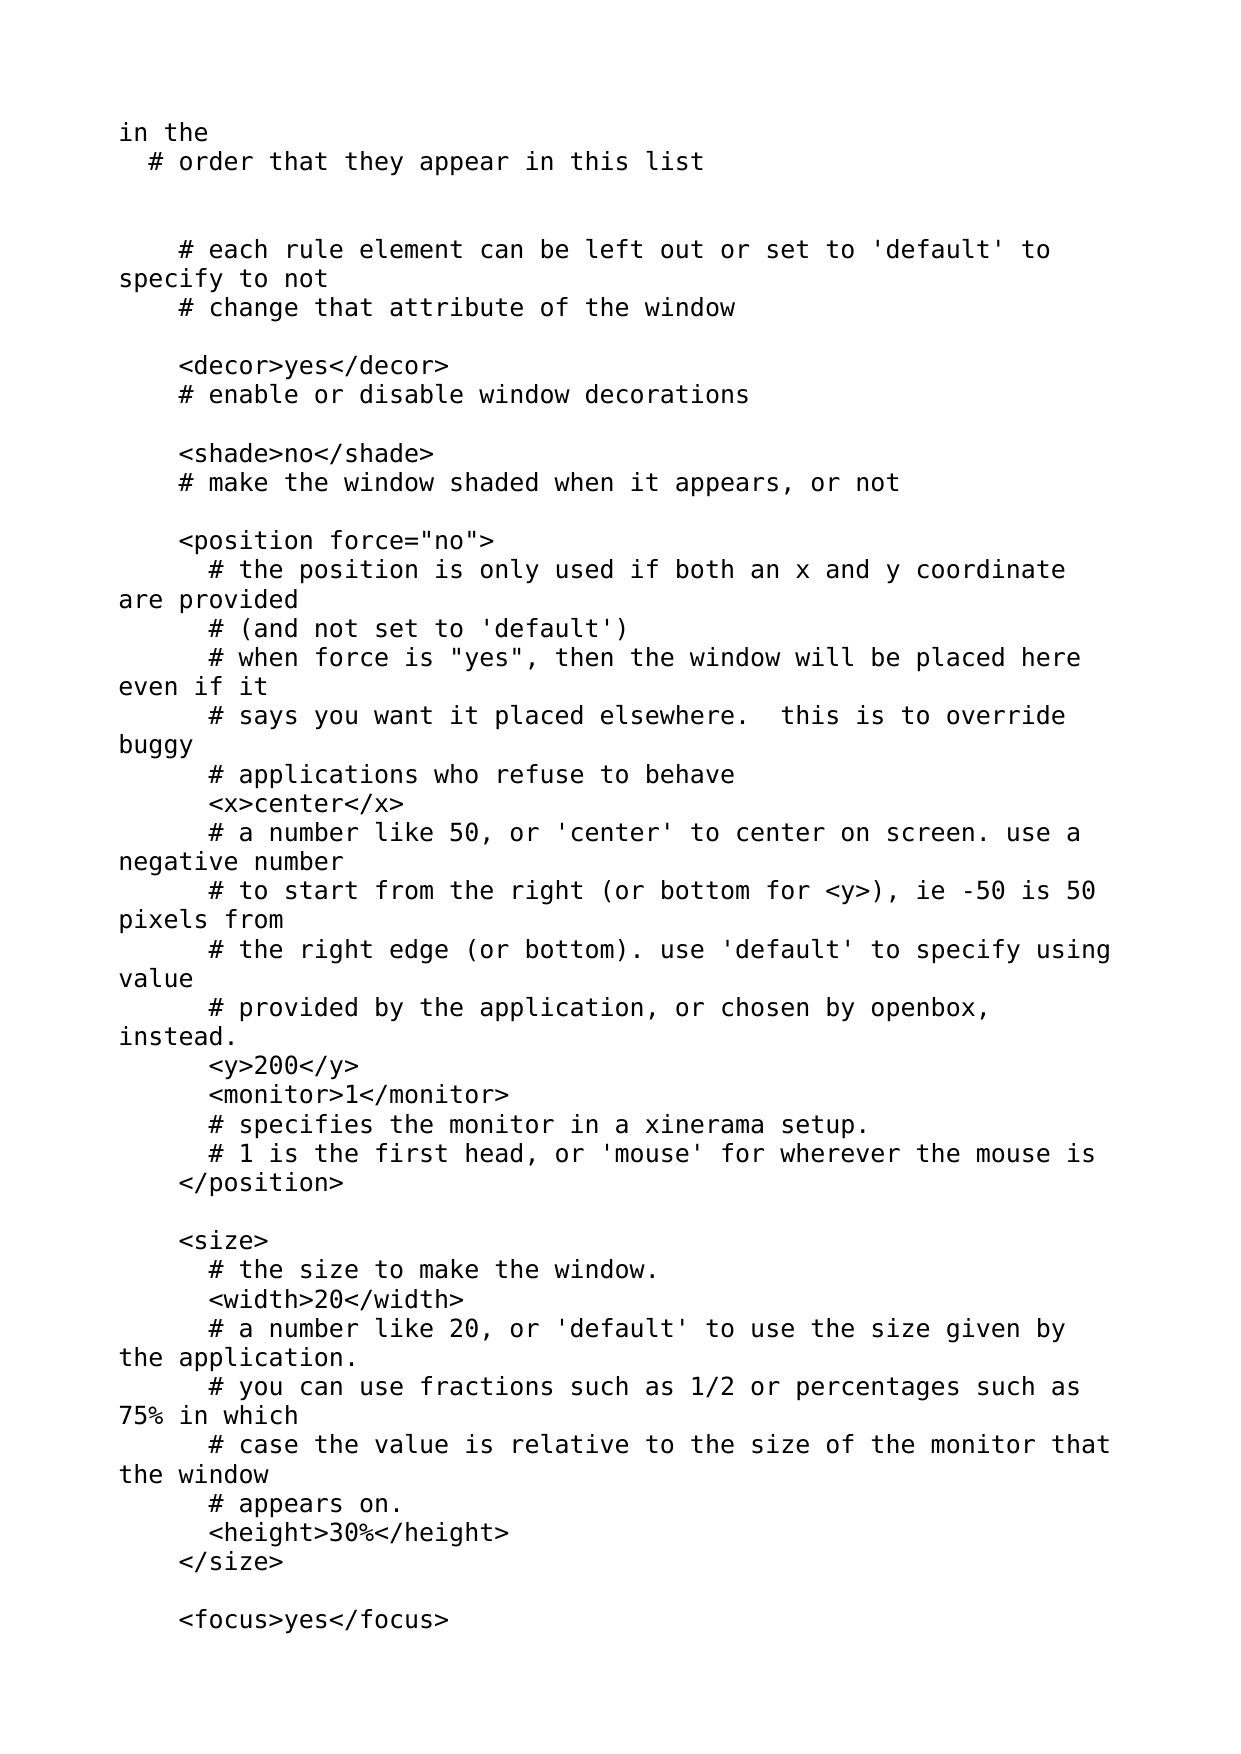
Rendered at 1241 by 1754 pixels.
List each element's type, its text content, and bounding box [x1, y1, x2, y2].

text in the # order that they appear in this list # each rule element can be left out or set to 'default' to specify to not # change that attribute of the window <decor>yes</decor> # enable or disable window decorations <shade>no</shade> # make the window shaded when it appears, or not <position force="no"> # the position is only used if both an x and y coordinate are provided # (and not set to 'default') # when force is "yes", then the window will be placed here even if it # says you want it placed elsewhere. this is to override buggy # applications who refuse to behave <x>center</x> # a number like 50, or 'center' to center on screen. use a negative number # to start from the right (or bottom for <y>), ie -50 is 50 pixels from # the right edge (or bottom). use 'default' to specify using value # provided by the application, or chosen by openbox, instead. <y>200</y> <monitor>1</monitor> # specifies the monitor in a xinerama setup. # 1 is the first head, or 'mouse' for wherever the mouse is </position> <size> # the size to make the window. <width>20</width> # a number like 20, or 'default' to use the size given by the application. # you can use fractions such as 1/2 or percentages such as 75% in which # case the value is relative to the size of the monitor that the window # appears on. <height>30%</height> </size> <focus>yes</focus> [118, 118, 1122, 1635]
